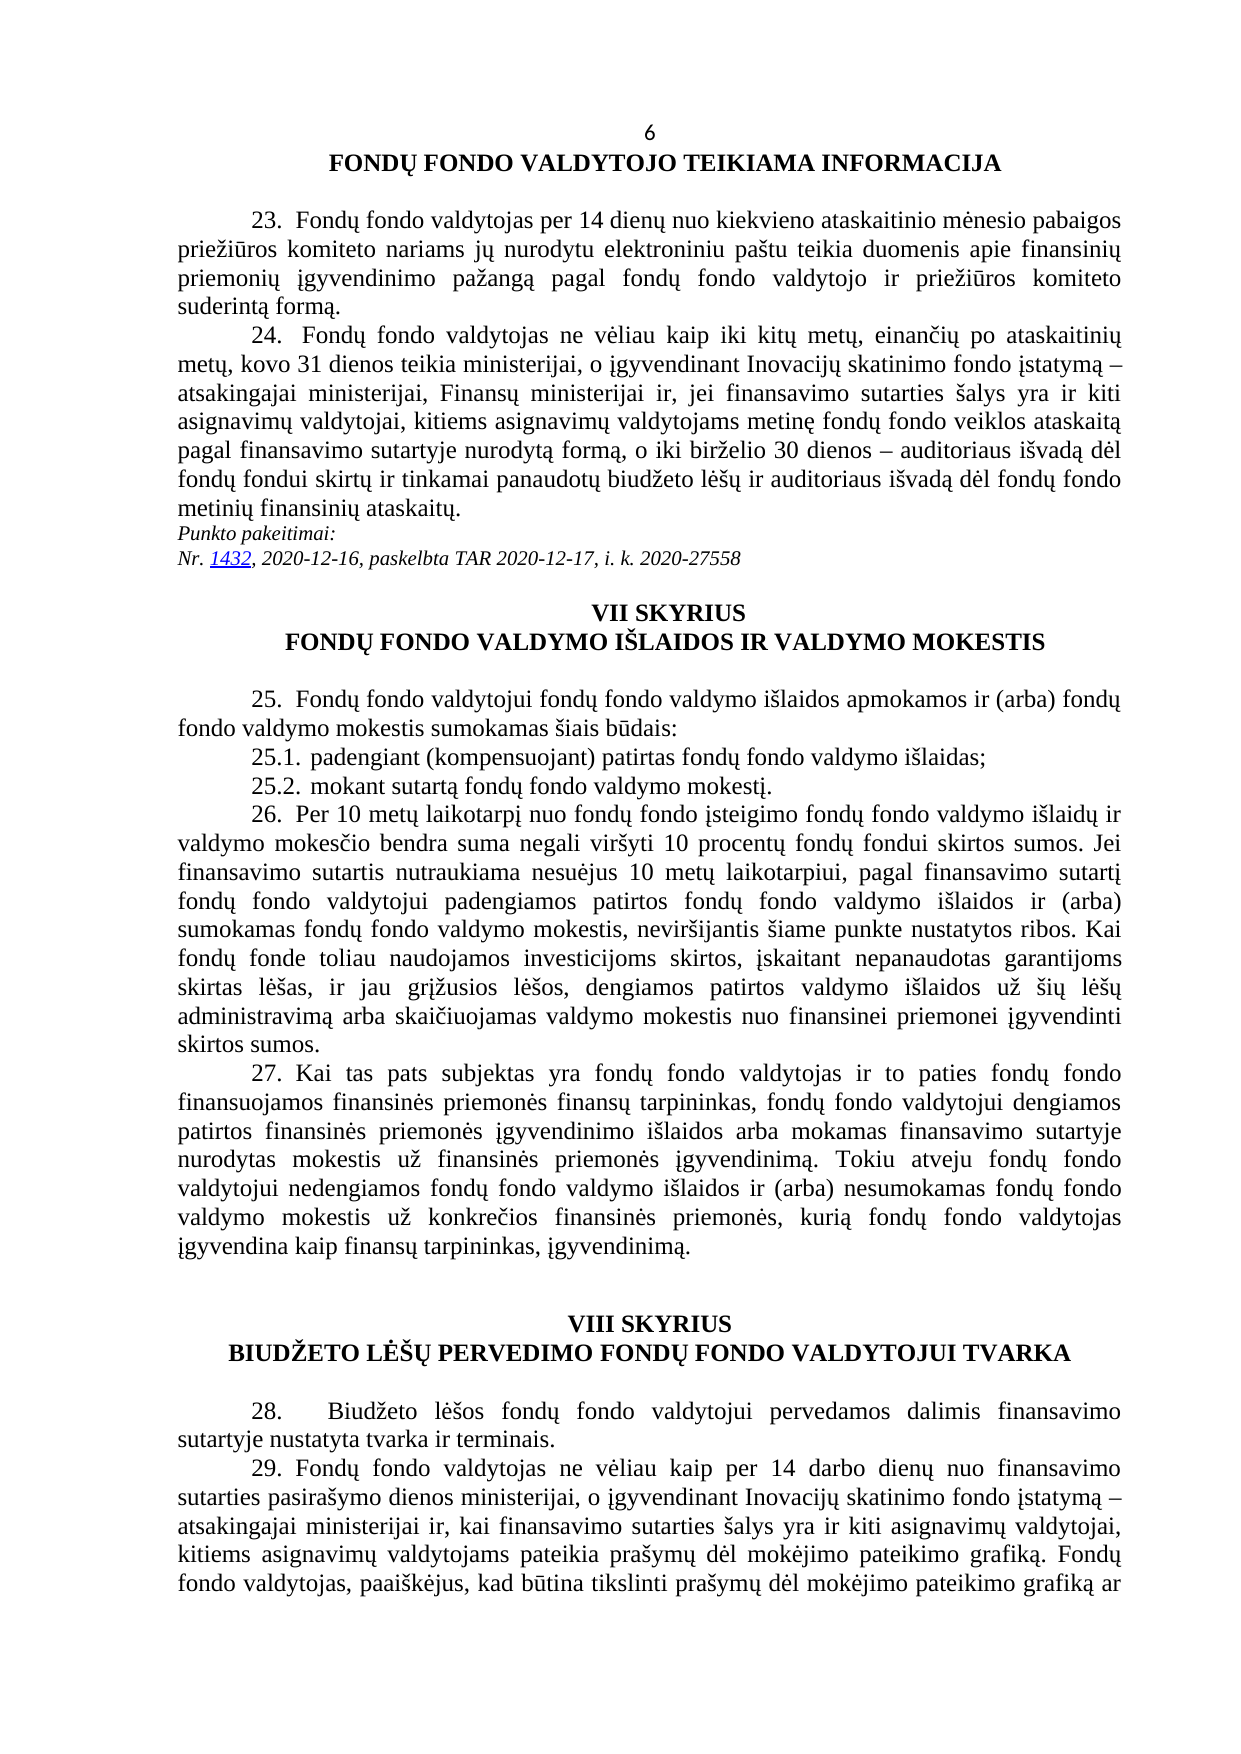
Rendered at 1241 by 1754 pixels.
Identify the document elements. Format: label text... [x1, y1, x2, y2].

text VIII SKYRIUS [177, 1309, 1122, 1338]
text FONDŲ FONDO VALDYTOJO TEIKIAMA INFORMACIJA [215, 148, 1122, 176]
text 28. Biudžeto lėšos fondų fondo valdytojui pervedamos dalimis finansavimo sutartyje nustatyta tvarka ir terminais. [177, 1396, 1122, 1453]
text 25.2. mokant sutartą fondų fondo valdymo mokestį. [177, 771, 1122, 799]
text FONDŲ FONDO VALDYMO IŠLAIDOS IR VALDYMO MOKESTIS [215, 627, 1122, 656]
text 25.1. padengiant (kompensuojant) patirtas fondų fondo valdymo išlaidas; [177, 742, 1122, 771]
text 29. Fondų fondo valdytojas ne vėliau kaip per 14 darbo dienų nuo finansavimo sutarties pasirašymo dienos ministerijai, o įgyvendinant Inovacijų skatinimo fondo įstatymą – atsakingajai ministerijai ir, kai finansavimo sutarties šalys yra ir kiti asignavimų valdytojai, kitiems asignavimų valdytojams pateikia prašymų dėl mokėjimo pateikimo grafiką. Fondų fondo valdytojas, paaiškėjus, kad būtina tikslinti prašymų dėl mokėjimo pateikimo grafiką ar [177, 1453, 1122, 1597]
text 23. Fondų fondo valdytojas per 14 dienų nuo kiekvieno ataskaitinio mėnesio pabaigos priežiūros komiteto nariams jų nurodytu elektroniniu paštu teikia duomenis apie finansinių priemonių įgyvendinimo pažangą pagal fondų fondo valdytojo ir priežiūros komiteto suderintą formą. [177, 205, 1122, 320]
text Punkto pakeitimai: [177, 521, 1122, 545]
text Nr. 1432, 2020-12-16, paskelbta TAR 2020-12-17, i. k. 2020-27558 [177, 545, 1122, 569]
text VII SKYRIUS [215, 598, 1122, 627]
text 25. Fondų fondo valdytojui fondų fondo valdymo išlaidos apmokamos ir (arba) fondų fondo valdymo mokestis sumokamas šiais būdais: [177, 684, 1122, 742]
text 27. Kai tas pats subjektas yra fondų fondo valdytojas ir to paties fondų fondo finansuojamos finansinės priemonės finansų tarpininkas, fondų fondo valdytojui dengiamos patirtos finansinės priemonės įgyvendinimo išlaidos arba mokamas finansavimo sutartyje nurodytas mokestis už finansinės priemonės įgyvendinimą. Tokiu atveju fondų fondo valdytojui nedengiamos fondų fondo valdymo išlaidos ir (arba) nesumokamas fondų fondo valdymo mokestis už konkrečios finansinės priemonės, kurią fondų fondo valdytojas įgyvendina kaip finansų tarpininkas, įgyvendinimą. [177, 1058, 1122, 1259]
text BIUDŽETO LĖŠŲ PERVEDIMO FONDŲ FONDO VALDYTOJUI TVARKA [177, 1338, 1122, 1367]
text 24. Fondų fondo valdytojas ne vėliau kaip iki kitų metų, einančių po ataskaitinių metų, kovo 31 dienos teikia ministerijai, o įgyvendinant Inovacijų skatinimo fondo įstatymą – atsakingajai ministerijai, Finansų ministerijai ir, jei finansavimo sutarties šalys yra ir kiti asignavimų valdytojai, kitiems asignavimų valdytojams metinę fondų fondo veiklos ataskaitą pagal finansavimo sutartyje nurodytą formą, o iki birželio 30 dienos – auditoriaus išvadą dėl fondų fondui skirtų ir tinkamai panaudotų biudžeto lėšų ir auditoriaus išvadą dėl fondų fondo metinių finansinių ataskaitų. [177, 320, 1122, 521]
text 26. Per 10 metų laikotarpį nuo fondų fondo įsteigimo fondų fondo valdymo išlaidų ir valdymo mokesčio bendra suma negali viršyti 10 procentų fondų fondui skirtos sumos. Jei finansavimo sutartis nutraukiama nesuėjus 10 metų laikotarpiui, pagal finansavimo sutartį fondų fondo valdytojui padengiamos patirtos fondų fondo valdymo išlaidos ir (arba) sumokamas fondų fondo valdymo mokestis, neviršijantis šiame punkte nustatytos ribos. Kai fondų fonde toliau naudojamos investicijoms skirtos, įskaitant nepanaudotas garantijoms skirtas lėšas, ir jau grįžusios lėšos, dengiamos patirtos valdymo išlaidos už šių lėšų administravimą arba skaičiuojamas valdymo mokestis nuo finansinei priemonei įgyvendinti skirtos sumos. [177, 799, 1122, 1058]
